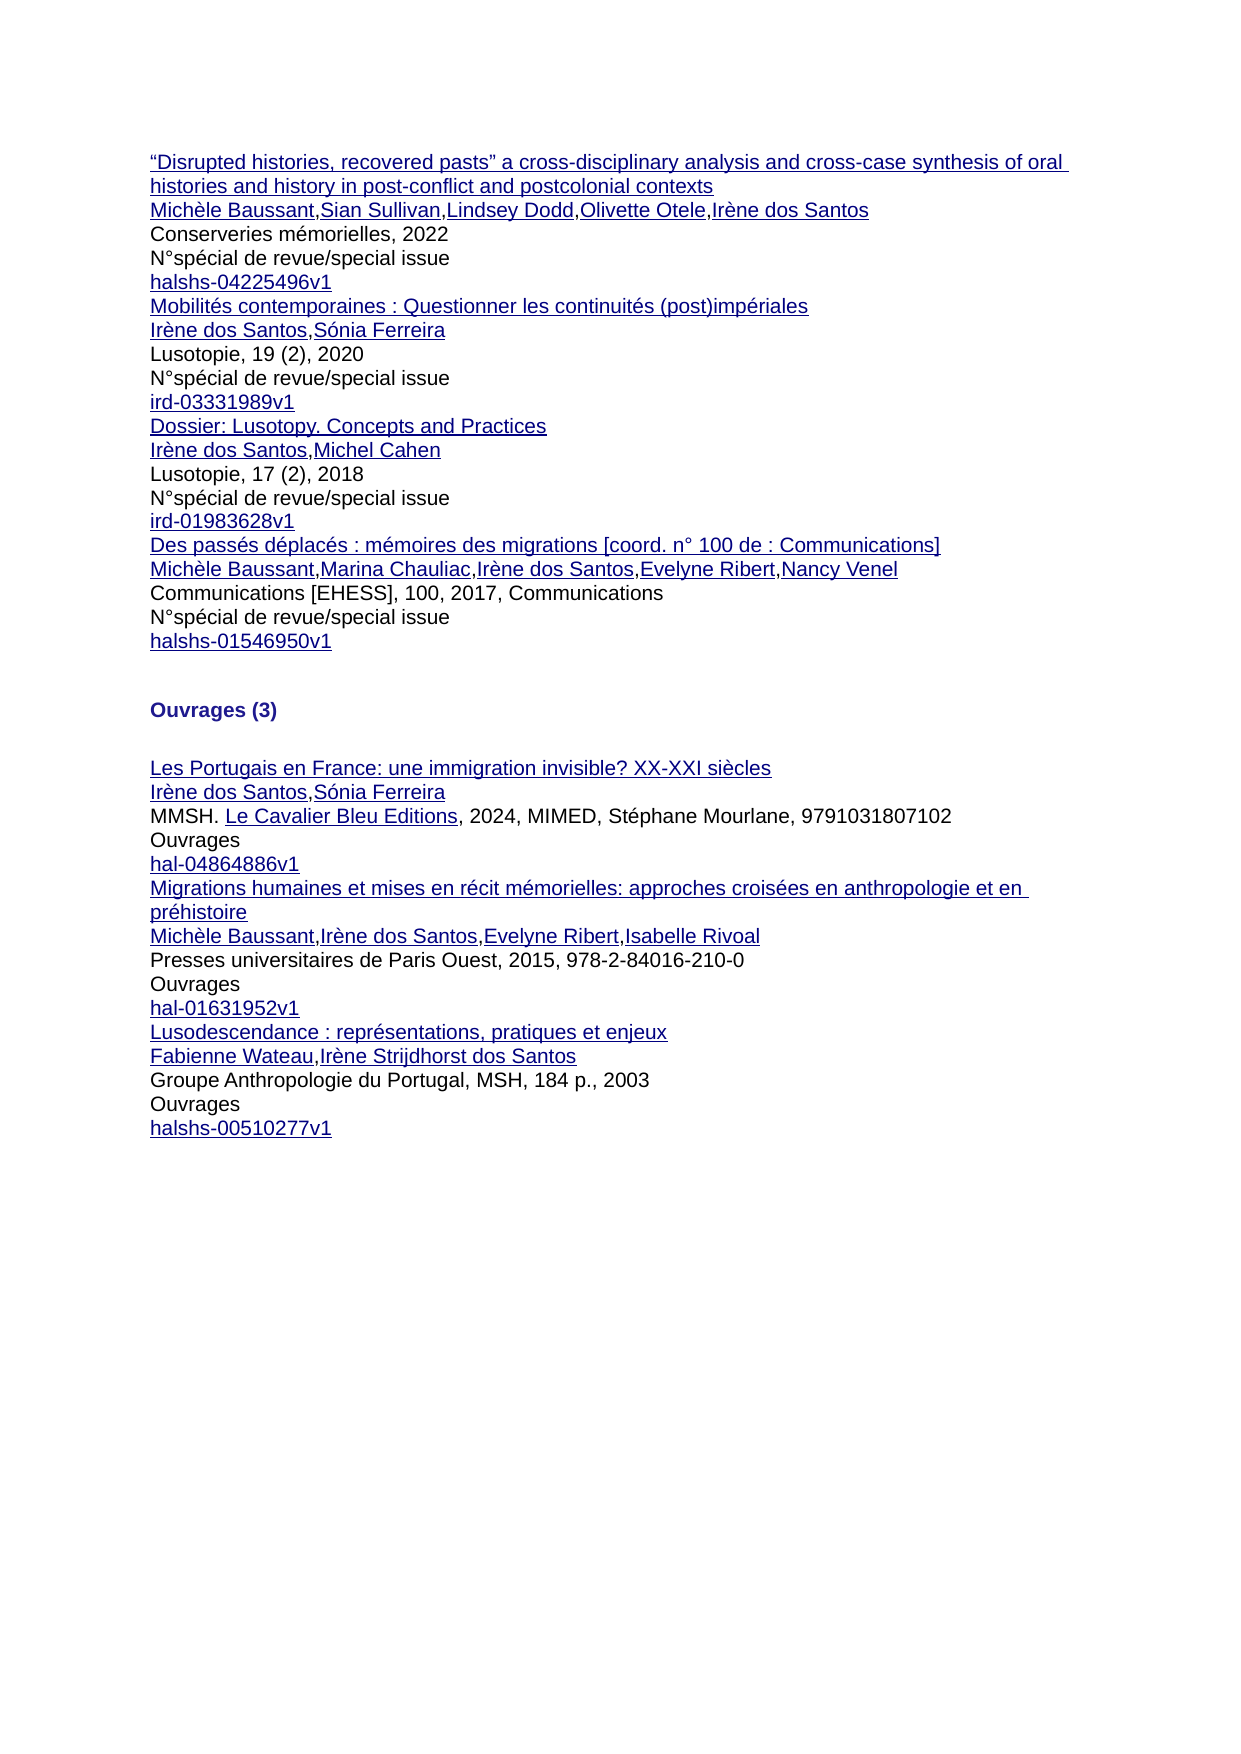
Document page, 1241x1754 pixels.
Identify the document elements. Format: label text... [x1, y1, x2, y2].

subtitle Ouvrages (3) [150, 698, 1090, 722]
table_cell Mobilités contemporaines : Questionner les continuités (post)impériales Irène dos Santos,Sónia Ferreira Lusotopie, 19 (2), 2020 N°spécial de revue/special issue ird-03331989v1 [150, 294, 1090, 413]
table_cell Lusodescendance : représentations, pratiques et enjeux Fabienne Wateau,Irène Strijdhorst dos Santos Groupe Anthropologie du Portugal, MSH, 184 p., 2003 Ouvrages halshs-00510277v1 [150, 1020, 1090, 1139]
table_header “Disrupted histories, recovered pasts” a cross-disciplinary analysis and cross-case synthesis of oral histories and history in post-conflict and postcolonial contexts Michèle Baussant,Sian Sullivan,Lindsey Dodd,Olivette Otele,Irène dos Santos Conserveries mémorielles, 2022 N°spécial de revue/special issue halshs-04225496v1 [150, 150, 1090, 294]
table_cell Des passés déplacés : mémoires des migrations [coord. n° 100 de : Communications] Michèle Baussant,Marina Chauliac,Irène dos Santos,Evelyne Ribert,Nancy Venel Communications [EHESS], 100, 2017, Communications N°spécial de revue/special issue halshs-01546950v1 [150, 533, 1090, 653]
table_cell Dossier: Lusotopy. Concepts and Practices Irène dos Santos,Michel Cahen Lusotopie, 17 (2), 2018 N°spécial de revue/special issue ird-01983628v1 [150, 414, 1090, 533]
table_cell Migrations humaines et mises en récit mémorielles: approches croisées en anthropologie et en préhistoire Michèle Baussant,Irène dos Santos,Evelyne Ribert,Isabelle Rivoal Presses universitaires de Paris Ouest, 2015, 978-2-84016-210-0 Ouvrages hal-01631952v1 [150, 876, 1090, 1020]
table_header Les Portugais en France: une immigration invisible? XX-XXI siècles Irène dos Santos,Sónia Ferreira MMSH. Le Cavalier Bleu Editions, 2024, MIMED, Stéphane Mourlane, 9791031807102 Ouvrages hal-04864886v1 [150, 756, 1090, 876]
